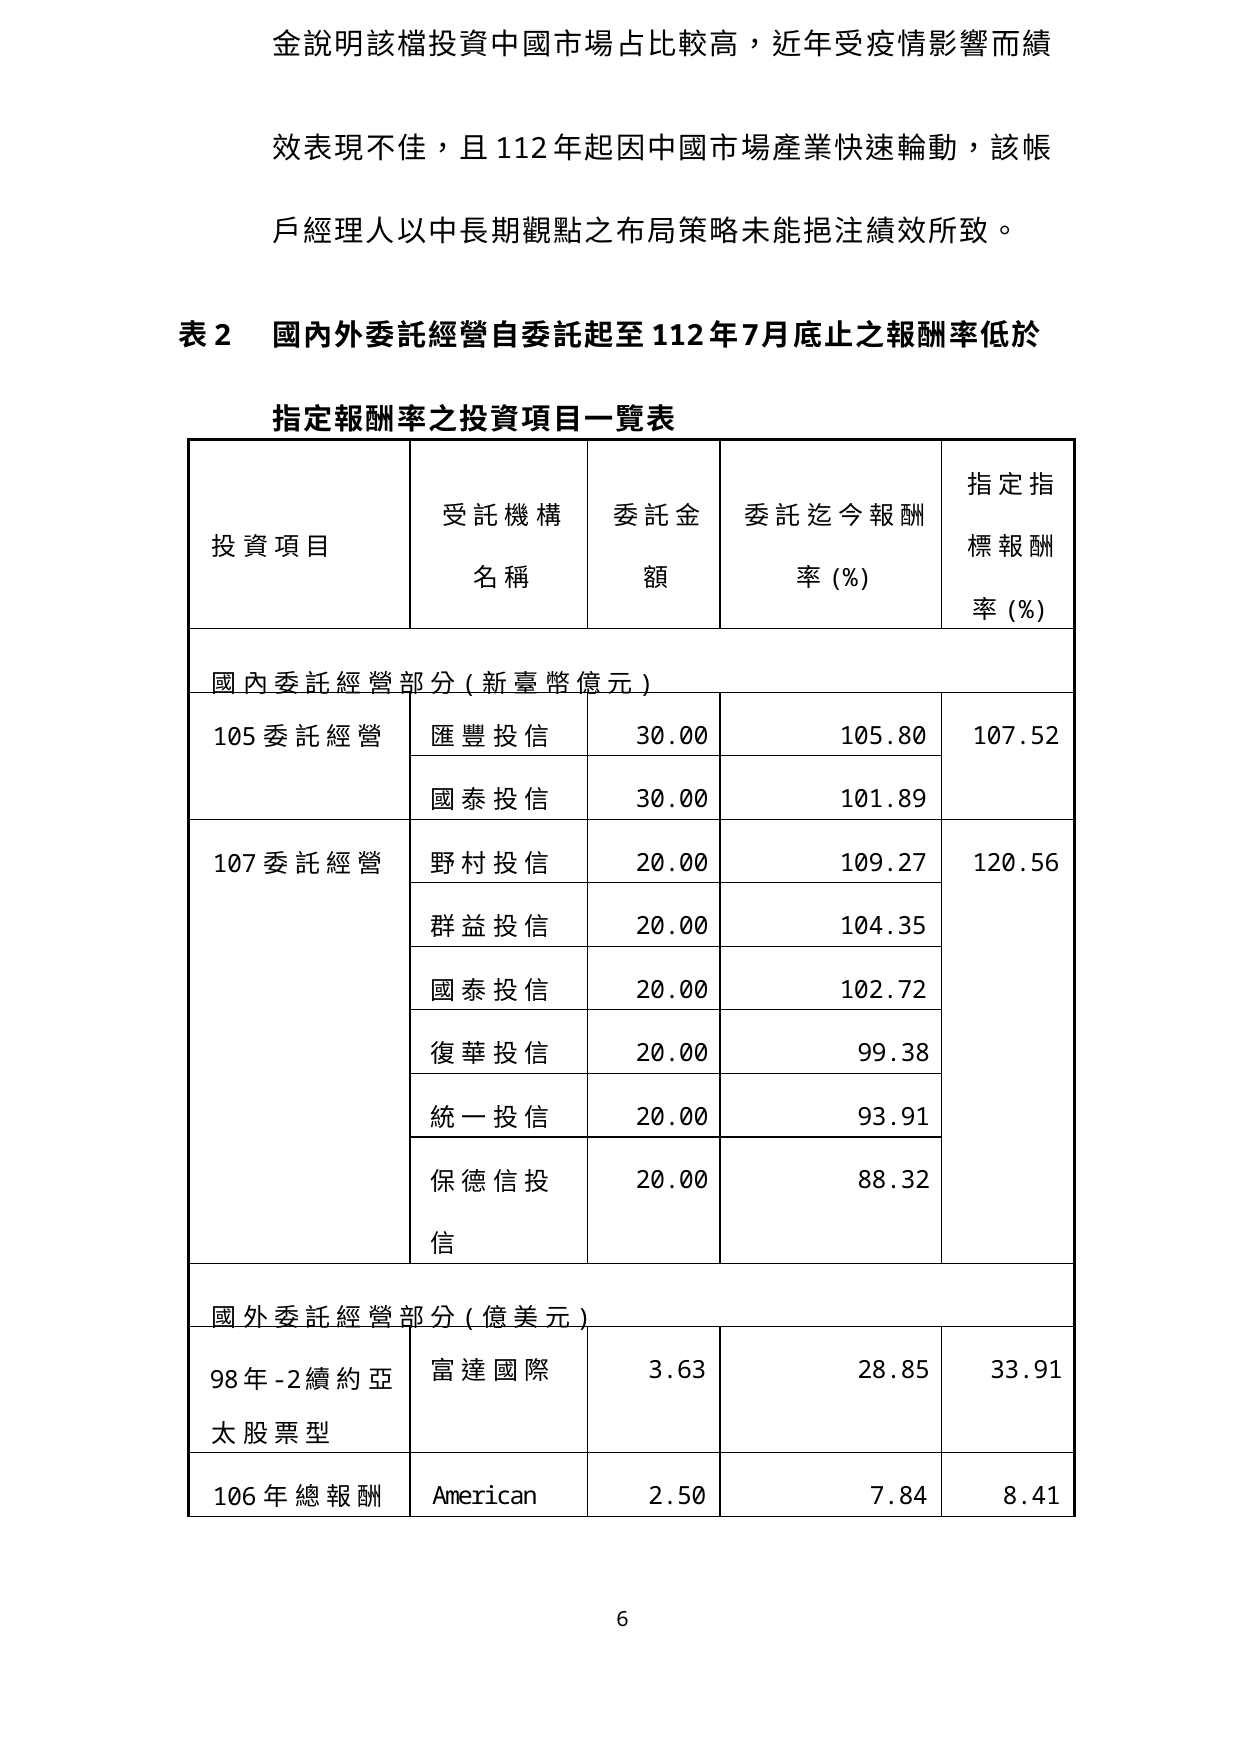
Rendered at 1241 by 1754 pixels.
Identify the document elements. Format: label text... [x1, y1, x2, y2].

table_header 投資項目 [190, 441, 409, 628]
table_cell 保德信投信 [411, 1138, 587, 1262]
table_cell 120.56 [942, 820, 1073, 1262]
table_cell American [411, 1453, 587, 1516]
table_cell 101.89 [721, 756, 941, 819]
table_header 委託金額 [588, 441, 719, 628]
table_cell 國外委託經營部分(億美元) [190, 1264, 1073, 1326]
table_cell 7.84 [721, 1453, 941, 1516]
table_cell 統一投信 [411, 1074, 587, 1136]
table_cell 93.91 [721, 1074, 941, 1136]
table_cell 野村投信 [411, 820, 587, 882]
table_cell 107委託經營 [190, 820, 409, 1262]
table_cell 107.52 [942, 693, 1073, 819]
table_cell 99.38 [721, 1010, 941, 1073]
table_cell 105委託經營 [190, 693, 409, 819]
table_cell 30.00 [588, 756, 719, 819]
table_cell 20.00 [588, 820, 719, 882]
table_header 受託機構名稱 [411, 441, 587, 628]
table_cell 國泰投信 [411, 756, 587, 819]
table_cell 106年總報酬 [190, 1453, 409, 1516]
table_cell 2.50 [588, 1453, 719, 1516]
table_cell 104.35 [721, 883, 941, 946]
table_cell 群益投信 [411, 883, 587, 946]
table_cell 3.63 [588, 1327, 719, 1452]
table_cell 20.00 [588, 1074, 719, 1136]
table_cell 富達國際 [411, 1327, 587, 1452]
table_cell 28.85 [721, 1327, 941, 1452]
table_cell 20.00 [588, 1138, 719, 1262]
table_header 委託迄今報酬率(%) [721, 441, 941, 628]
table_cell 國內委託經營部分(新臺幣億元) [190, 629, 1073, 692]
table_cell 88.32 [721, 1138, 941, 1262]
table_cell 33.91 [942, 1327, 1073, 1452]
table_cell 8.41 [942, 1453, 1073, 1516]
table_cell 98年-2續約亞太股票型 [190, 1327, 409, 1452]
table_cell 20.00 [588, 1010, 719, 1073]
table_cell 20.00 [588, 947, 719, 1009]
table_cell 復華投信 [411, 1010, 587, 1073]
table_header 指定指標報酬率(%) [942, 441, 1073, 628]
table_cell 102.72 [721, 947, 941, 1009]
table_cell 匯豐投信 [411, 693, 587, 755]
table_cell 國泰投信 [411, 947, 587, 1009]
table_cell 30.00 [588, 693, 719, 755]
table_cell 105.80 [721, 693, 941, 755]
text 金說明該檔投資中國市場占比較高，近年受疫情影響而績效表現不佳，且112年起因中國市場產業快速輪動，該帳戶經理人以中長期觀點之布局策略未能挹注績效所致。 [266, 0, 1063, 250]
table_cell 20.00 [588, 883, 719, 946]
table_cell 109.27 [721, 820, 941, 882]
text 表2 國內外委託經營自委託起至112年7月底止之報酬率低於指定報酬率之投資項目一覽表 [177, 250, 1063, 437]
